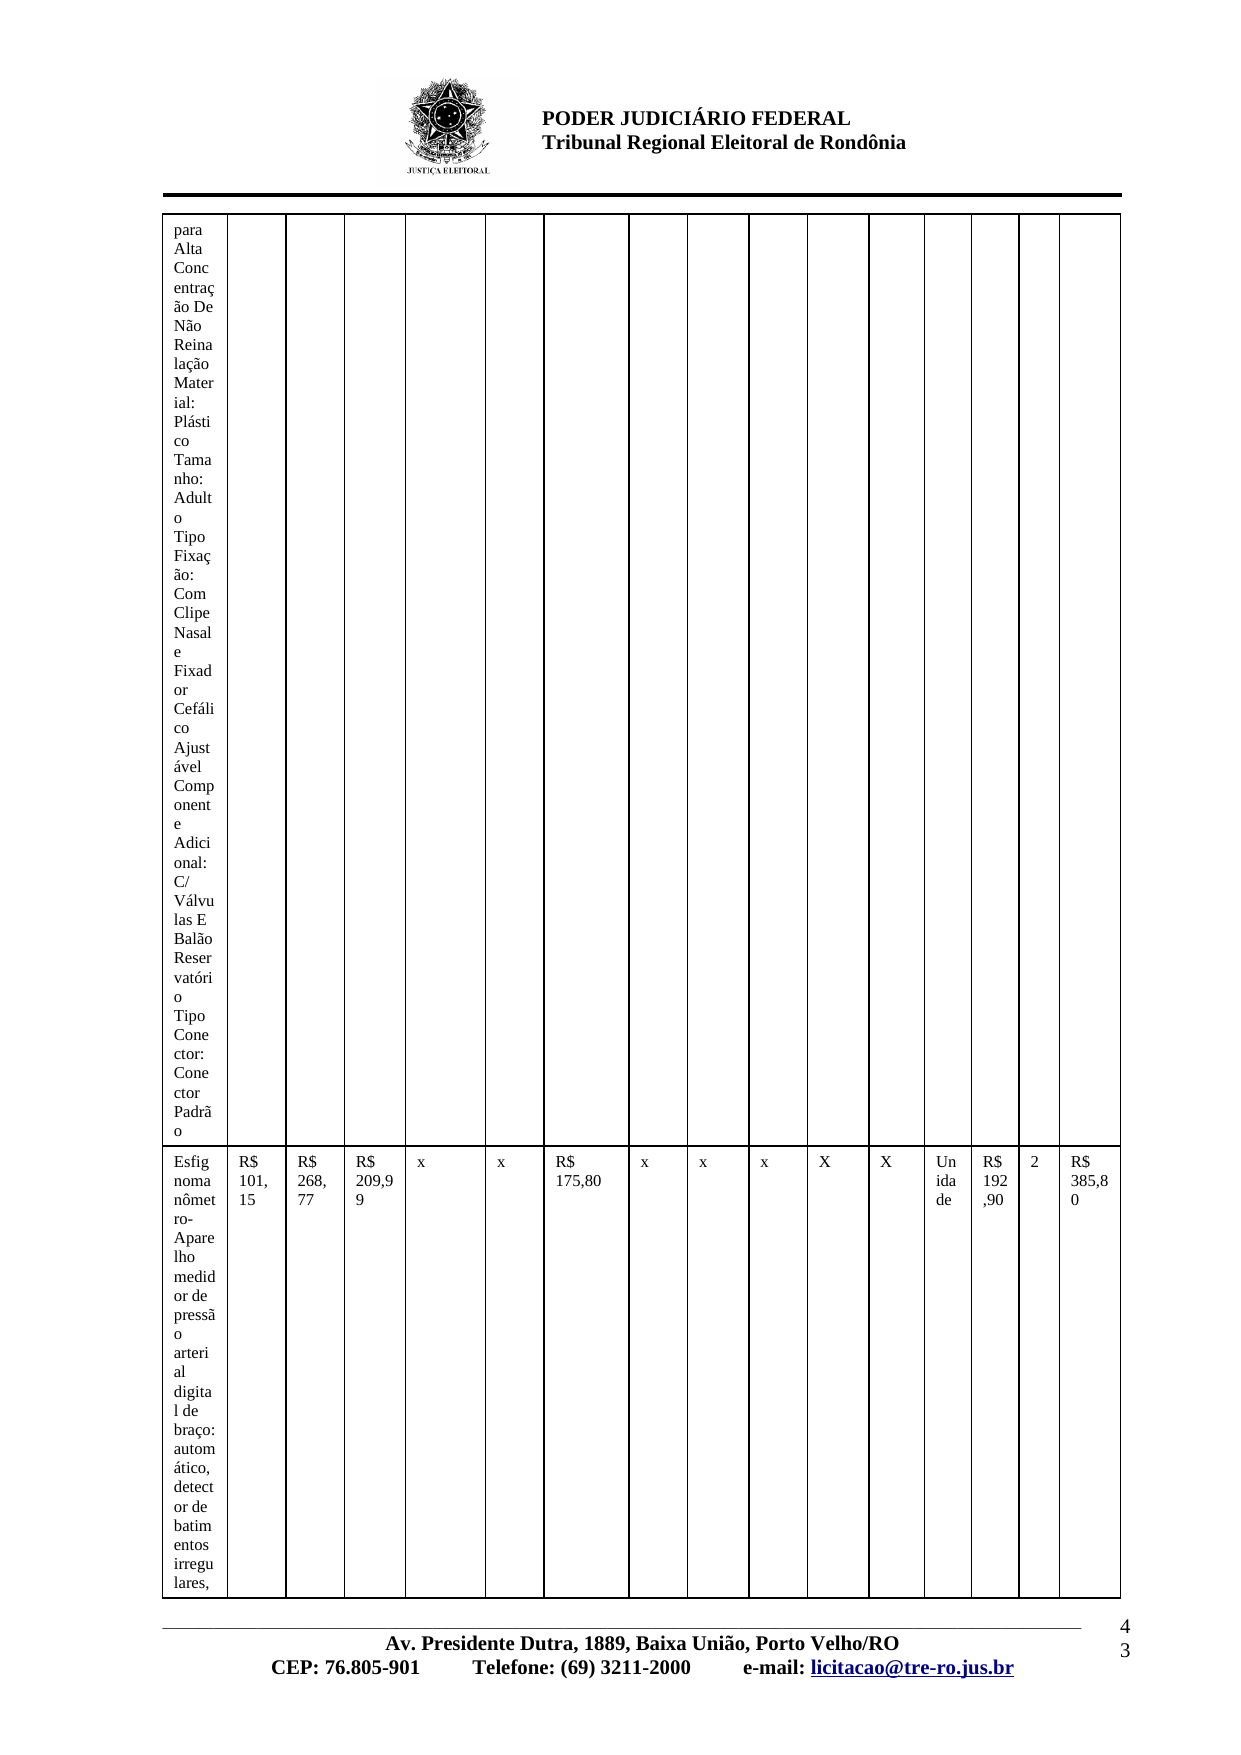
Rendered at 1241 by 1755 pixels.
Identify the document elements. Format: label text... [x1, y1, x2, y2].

table_cell R$ 175,80 [545, 1147, 628, 1597]
table_cell R$ 209,99 [345, 1147, 405, 1597]
table_cell [486, 215, 543, 1145]
table_cell [345, 215, 405, 1145]
table_cell [1020, 215, 1059, 1145]
table_cell [688, 215, 748, 1145]
table_cell x [486, 1147, 543, 1597]
table_cell x [406, 1147, 485, 1597]
table_cell [925, 215, 971, 1145]
table_cell [287, 215, 344, 1145]
table_cell Esfignomanômetro- Aparelho medidor de pressão arterial digital de braço: automático, detector de batimentos irregulares, [163, 1147, 227, 1597]
table_cell [630, 215, 687, 1145]
table_cell [972, 215, 1018, 1145]
table_cell para Alta Concentração De Não Reinalação Material: Plástico Tamanho: Adulto Tipo Fixação: Com Clipe Nasal e Fixador Cefálico Ajustável Componente Adicional: C/ Válvulas E Balão Reservatório Tipo Conector: Conector Padrão [163, 215, 227, 1145]
table_cell X [808, 1147, 868, 1597]
table_cell 2 [1020, 1147, 1059, 1597]
table_cell [406, 215, 485, 1145]
table_cell [870, 215, 924, 1145]
table_cell R$ 192,90 [972, 1147, 1018, 1597]
table_cell R$ 385,80 [1060, 1147, 1120, 1597]
table_cell [1060, 215, 1120, 1145]
table_cell [750, 215, 807, 1145]
table_cell x [688, 1147, 748, 1597]
table_cell R$ 101,15 [228, 1147, 285, 1597]
table_cell R$ 268,77 [287, 1147, 344, 1597]
table_cell [545, 215, 628, 1145]
table_cell [808, 215, 868, 1145]
table_cell x [630, 1147, 687, 1597]
table_cell Unidade [925, 1147, 971, 1597]
table_cell [228, 215, 285, 1145]
table_cell X [870, 1147, 924, 1597]
table_cell x [750, 1147, 807, 1597]
